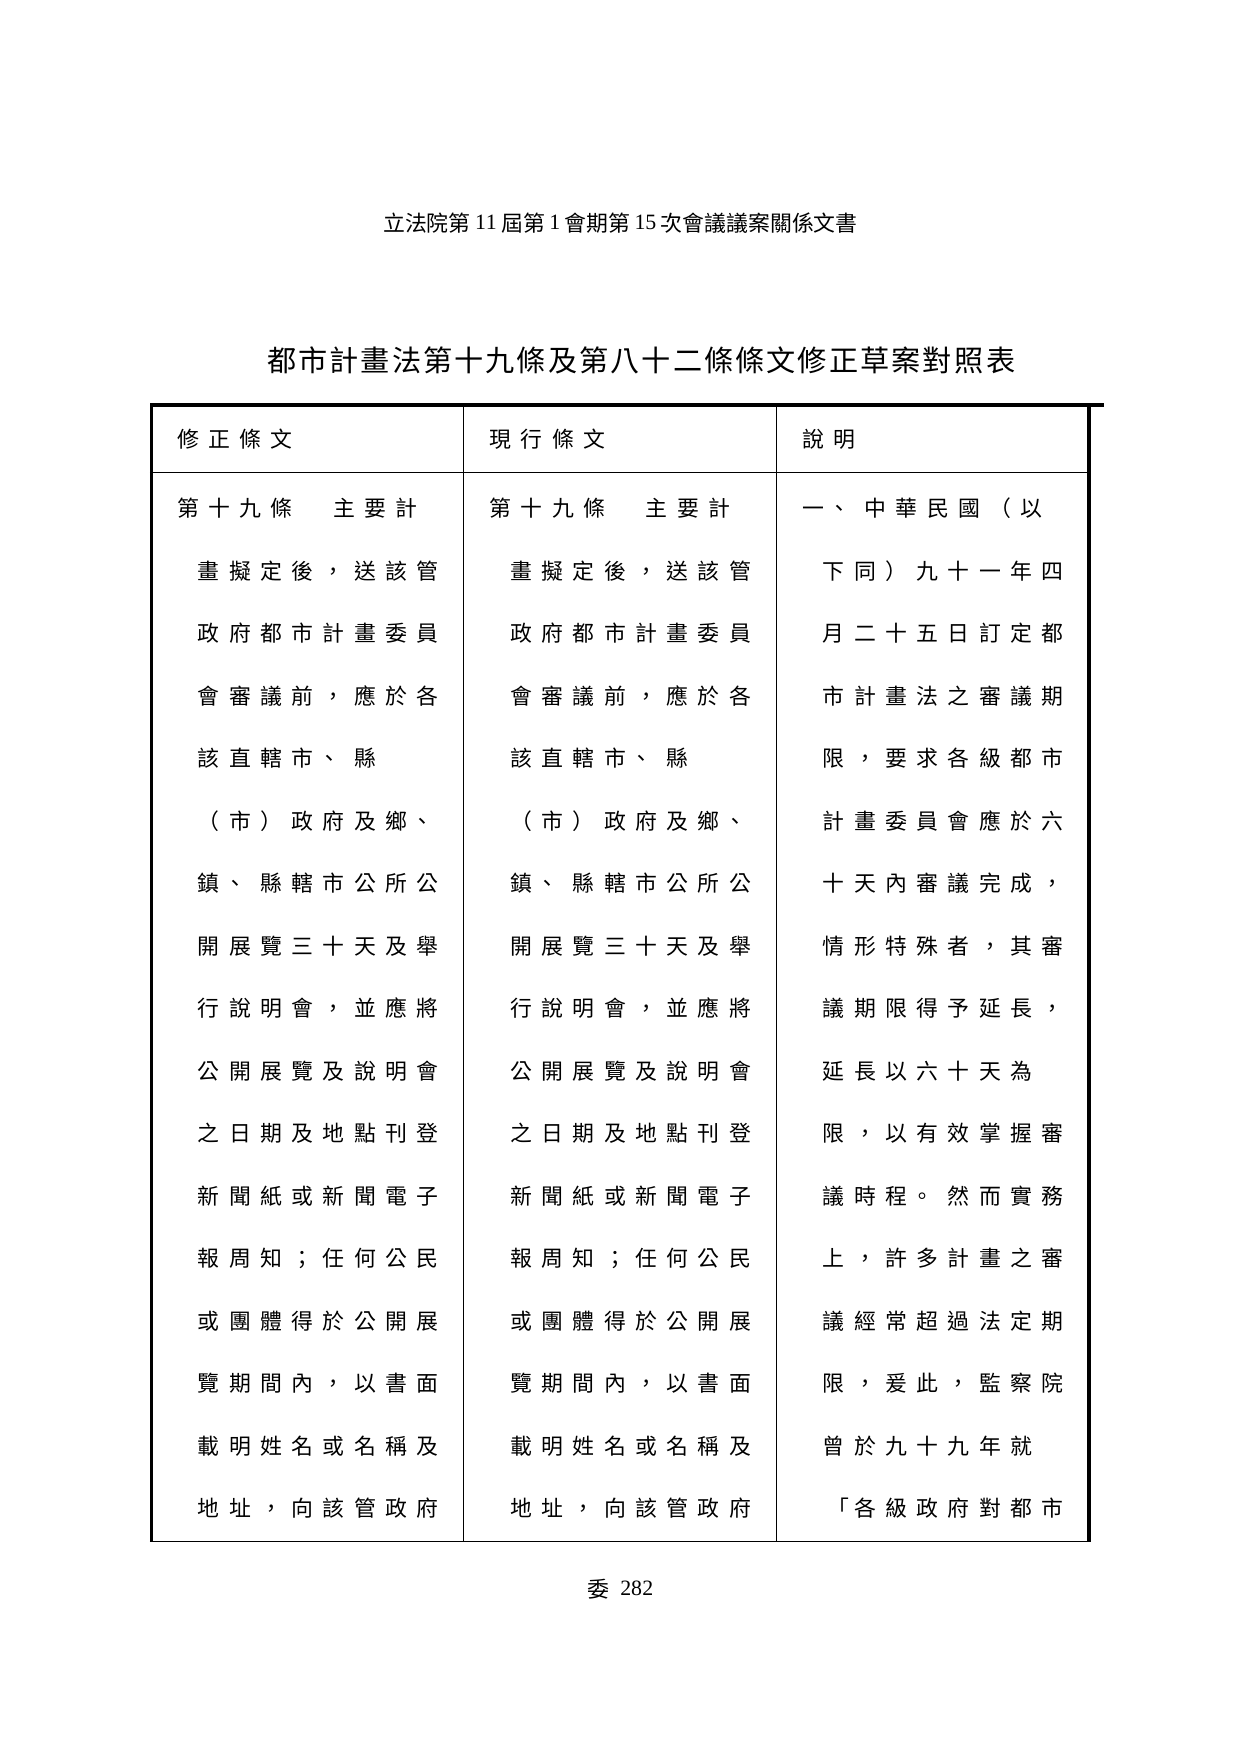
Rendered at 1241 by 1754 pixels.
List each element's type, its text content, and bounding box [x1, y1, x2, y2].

table_cell 說明 [777, 407, 1087, 472]
table_cell 第十九條 主要計畫擬定後，送該管政府都市計畫委員會審議前，應於各該直轄市、縣（市）政府及鄉、鎮、縣轄市公所公開展覽三十天及舉行說明會，並應將公開展覽及說明會之日期及地點刊登新聞紙或新聞電子報周知；任何公民或團體得於公開展覽期間內，以書面載明姓名或名稱及地址，向該管政府 [153, 473, 463, 1541]
table_cell 修正條文 [153, 407, 463, 472]
table_cell 第十九條 主要計畫擬定後，送該管政府都市計畫委員會審議前，應於各該直轄市、縣（市）政府及鄉、鎮、縣轄市公所公開展覽三十天及舉行說明會，並應將公開展覽及說明會之日期及地點刊登新聞紙或新聞電子報周知；任何公民或團體得於公開展覽期間內，以書面載明姓名或名稱及地址，向該管政府 [464, 473, 776, 1541]
table_header 都市計畫法第十九條及第八十二條條文修正草案對照表 [151, 313, 1089, 403]
table_cell 現行條文 [464, 407, 776, 472]
table_cell 一、中華民國（以下同）九十一年四月二十五日訂定都市計畫法之審議期限，要求各級都市計畫委員會應於六十天內審議完成，情形特殊者，其審議期限得予延長，延長以六十天為限，以有效掌握審議時程。然而實務上，許多計畫之審議經常超過法定期限，爰此，監察院曾於九十九年就「各級政府對都市 [777, 473, 1087, 1541]
